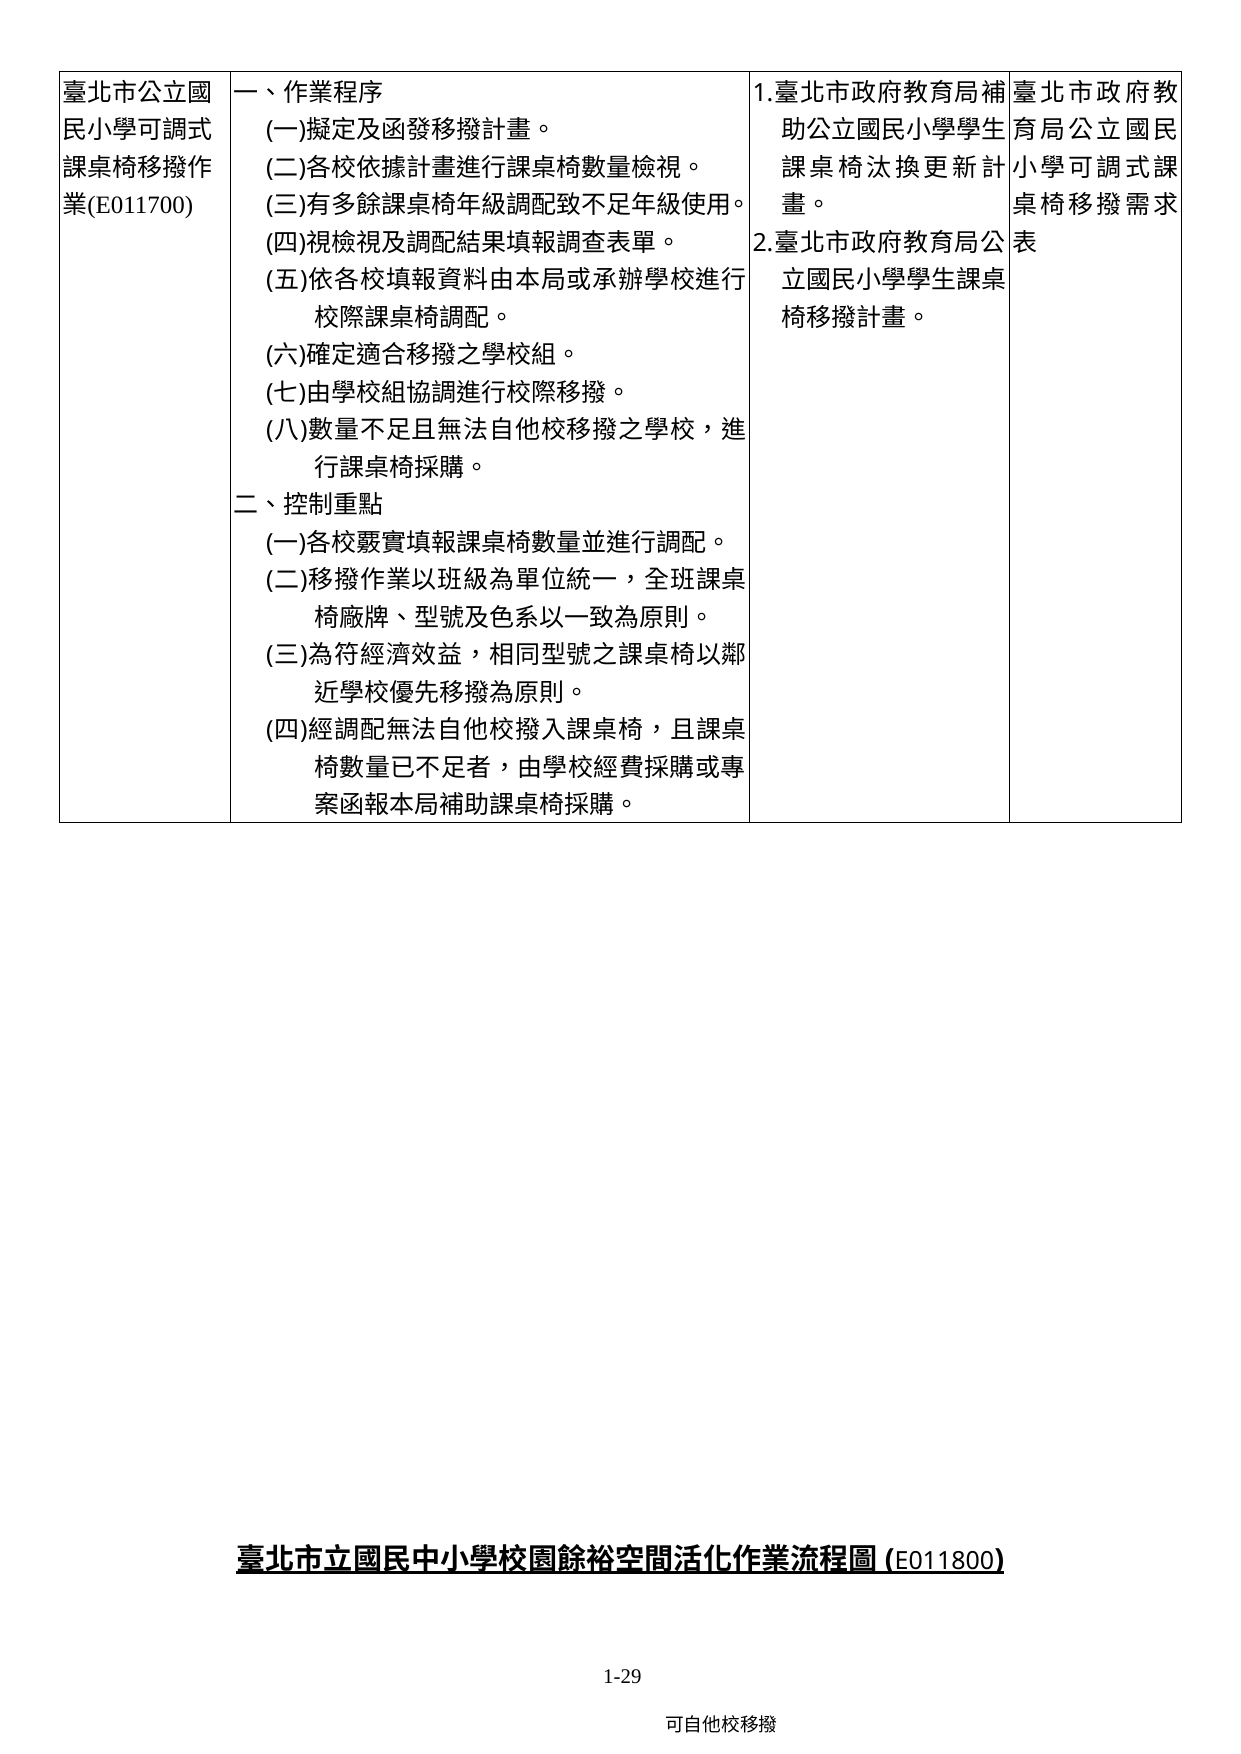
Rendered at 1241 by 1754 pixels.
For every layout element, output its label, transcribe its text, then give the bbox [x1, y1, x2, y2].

subtitle 臺北市立國民中小學校園餘裕空間活化作業流程圖 (E011800) [59, 1535, 1181, 1578]
table_cell 一、作業程序 (一)擬定及函發移撥計畫。 (二)各校依據計畫進行課桌椅數量檢視。 (三)有多餘課桌椅年級調配致不足年級使用。 (四)視檢視及調配結果填報調查表單。 (五)依各校填報資料由本局或承辦學校進行校際課桌椅調配。 (六)確定適合移撥之學校組。 (七)由學校組協調進行校際移撥。 (八)數量不足且無法自他校移撥之學校，進行課桌椅採購。 二、控制重點 (一)各校覈實填報課桌椅數量並進行調配。 (二)移撥作業以班級為單位統一，全班課桌椅廠牌、型號及色系以一致為原則。 (三)為符經濟效益，相同型號之課桌椅以鄰近學校優先移撥為原則。 (四)經調配無法自他校撥入課桌椅，且課桌椅數量已不足者，由學校經費採購或專案函報本局補助課桌椅採購。 [231, 72, 749, 822]
table_cell 1.臺北市政府教育局補助公立國民小學學生課桌椅汰換更新計畫。 2.臺北市政府教育局公立國民小學學生課桌椅移撥計畫。 [750, 72, 1009, 822]
table_cell 臺北市公立國民小學可調式課桌椅移撥作業(E011700) [60, 72, 230, 822]
text 可自他校移撥 [665, 1710, 783, 1737]
table_cell 臺北市政府教育局公立國民小學可調式課桌椅移撥需求表 [1010, 72, 1181, 822]
